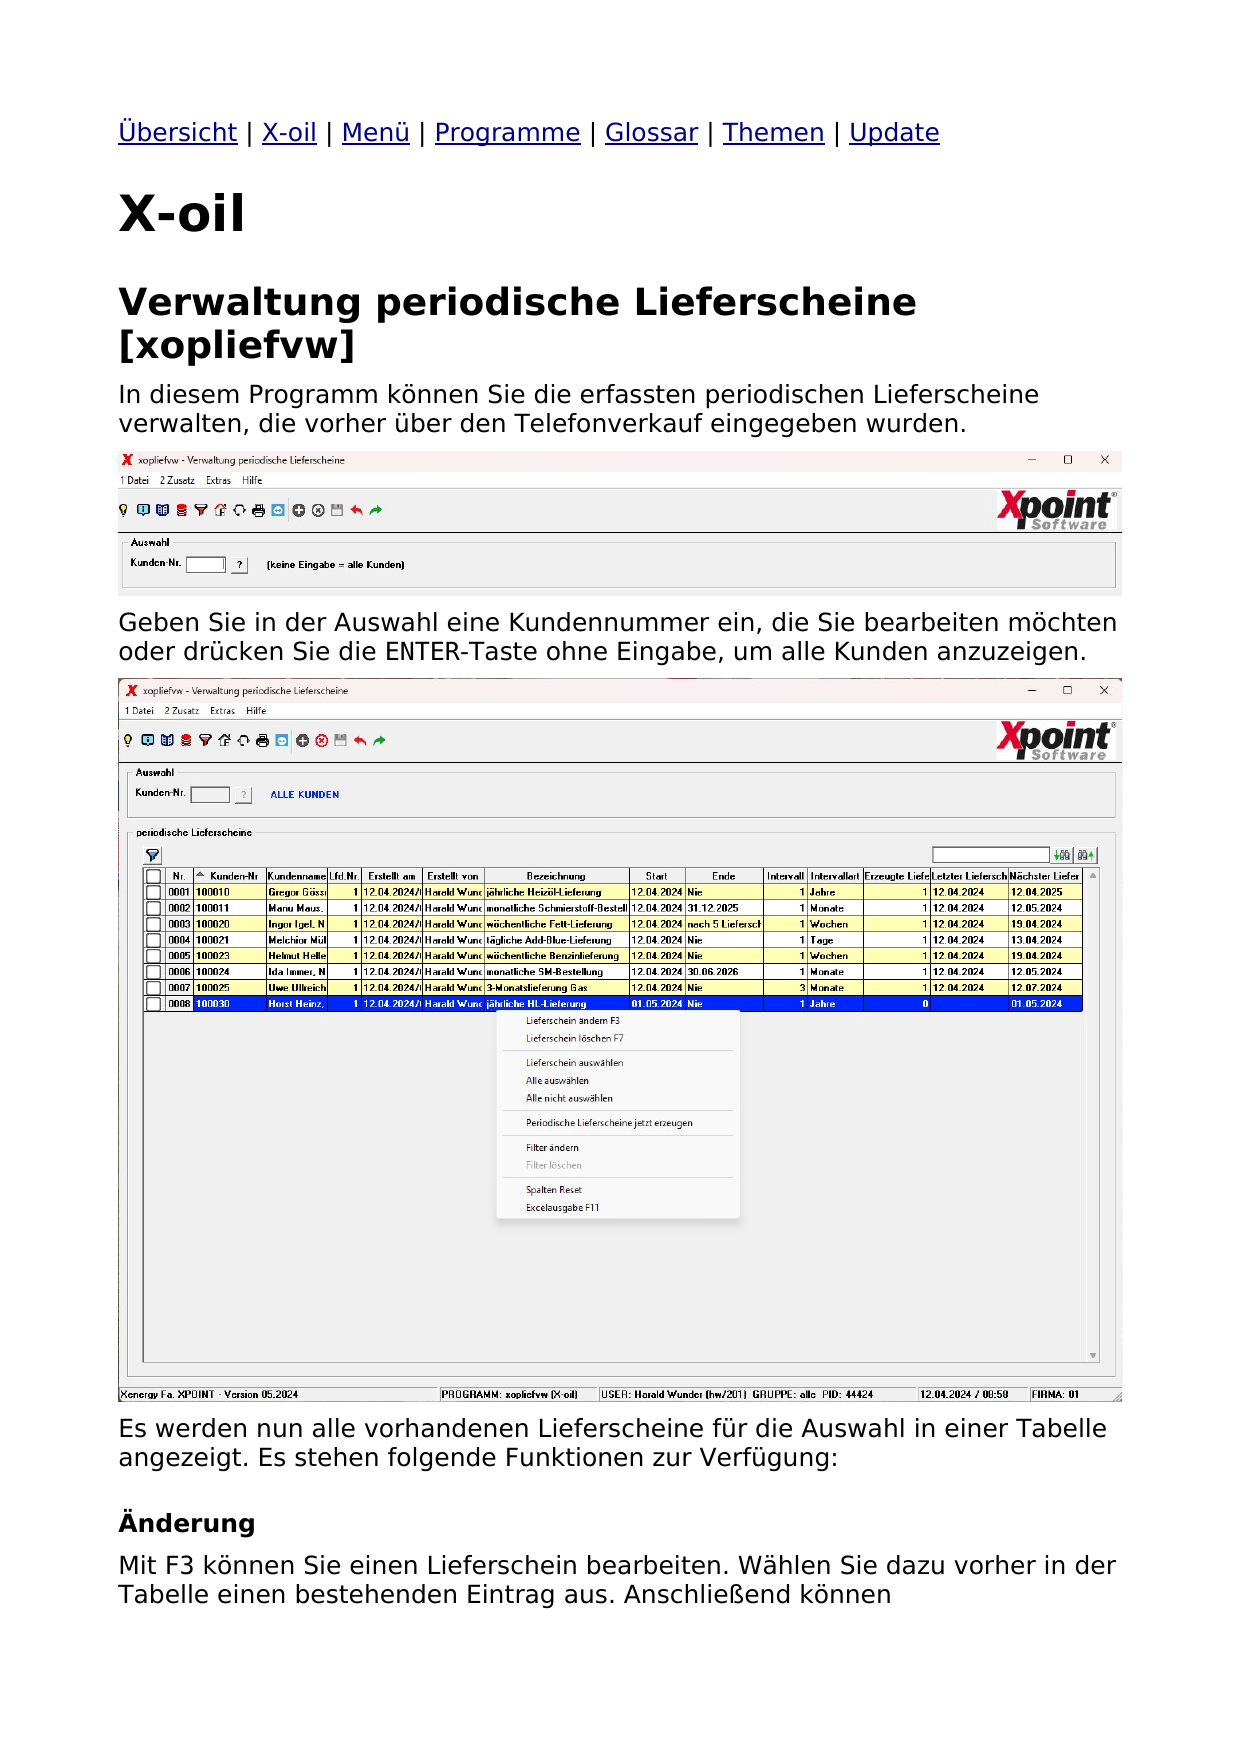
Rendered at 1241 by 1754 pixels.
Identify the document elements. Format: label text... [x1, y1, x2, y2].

picture [118, 451, 1123, 596]
text Mit F3 können Sie einen Lieferschein bearbeiten. Wählen Sie dazu vorher in der Tabelle einen bestehenden Eintrag aus. Anschließend können [118, 1551, 1122, 1609]
subtitle X-oil [118, 185, 1122, 243]
subtitle Änderung [118, 1509, 1122, 1539]
text Es werden nun alle vorhandenen Lieferscheine für die Auswahl in einer Tabelle angezeigt. Es stehen folgende Funktionen zur Verfügung: [118, 1414, 1122, 1472]
text Geben Sie in der Auswahl eine Kundennummer ein, die Sie bearbeiten möchten oder drücken Sie die ENTER-Taste ohne Eingabe, um alle Kunden anzuzeigen. [118, 608, 1122, 666]
subtitle Verwaltung periodische Lieferscheine [xopliefvw] [118, 281, 1122, 368]
text In diesem Programm können Sie die erfassten periodischen Lieferscheine verwalten, die vorher über den Telefonverkauf eingegeben wurden. [118, 380, 1122, 439]
text Übersicht | X-oil | Menü | Programme | Glossar | Themen | Update [118, 118, 1122, 147]
picture [118, 678, 1123, 1402]
